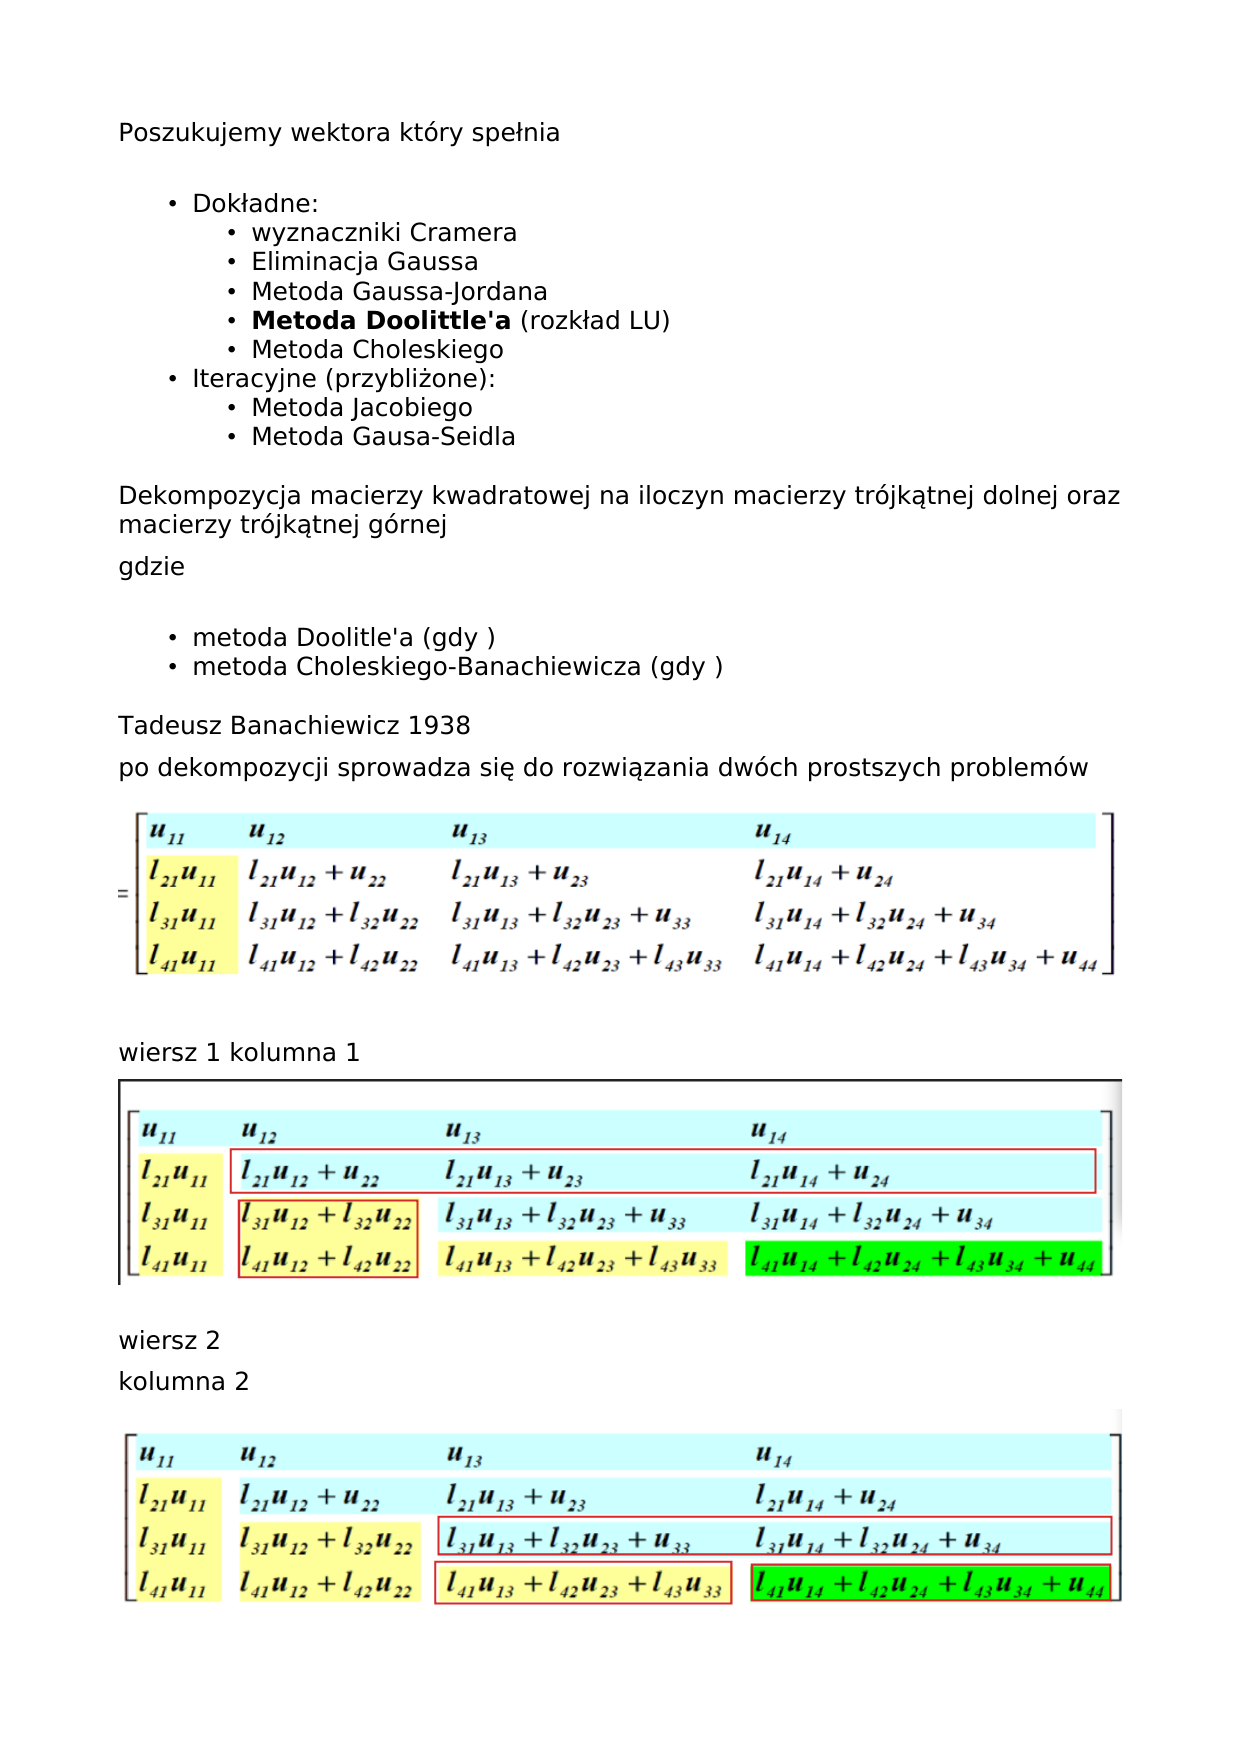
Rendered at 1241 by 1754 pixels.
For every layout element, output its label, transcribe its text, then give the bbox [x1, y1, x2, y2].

picture [118, 794, 1123, 996]
text kolumna 2 [118, 1368, 1122, 1397]
picture [118, 1409, 1123, 1606]
text wiersz 1 kolumna 1 [118, 1038, 1122, 1067]
list Metoda Choleskiego [236, 335, 1122, 364]
list Metoda Gaussa-Jordana [236, 277, 1122, 306]
list metoda Choleskiego-Banachiewicza (gdy ) [177, 652, 1122, 682]
picture [118, 1079, 1123, 1285]
list Iteracyjne (przybliżone): [177, 364, 1122, 393]
list Eliminacja Gaussa [236, 248, 1122, 277]
text wiersz 2 [118, 1326, 1122, 1355]
text gdzie [118, 552, 1122, 581]
text Tadeusz Banachiewicz 1938 [118, 711, 1122, 740]
list Metoda Jacobiego [236, 393, 1122, 423]
list wyznaczniki Cramera [236, 218, 1122, 248]
list Metoda Gausa-Seidla [236, 423, 1122, 452]
list metoda Doolitle'a (gdy ) [177, 623, 1122, 652]
text po dekompozycji sprowadza się do rozwiązania dwóch prostszych problemów [118, 753, 1122, 782]
text Poszukujemy wektora który spełnia [118, 118, 1122, 147]
text Dekompozycja macierzy kwadratowej na iloczyn macierzy trójkątnej dolnej oraz macierzy trójkątnej górnej [118, 481, 1122, 539]
list Metoda Doolittle'a (rozkład LU) [236, 306, 1122, 335]
list Dokładne: [177, 189, 1122, 218]
